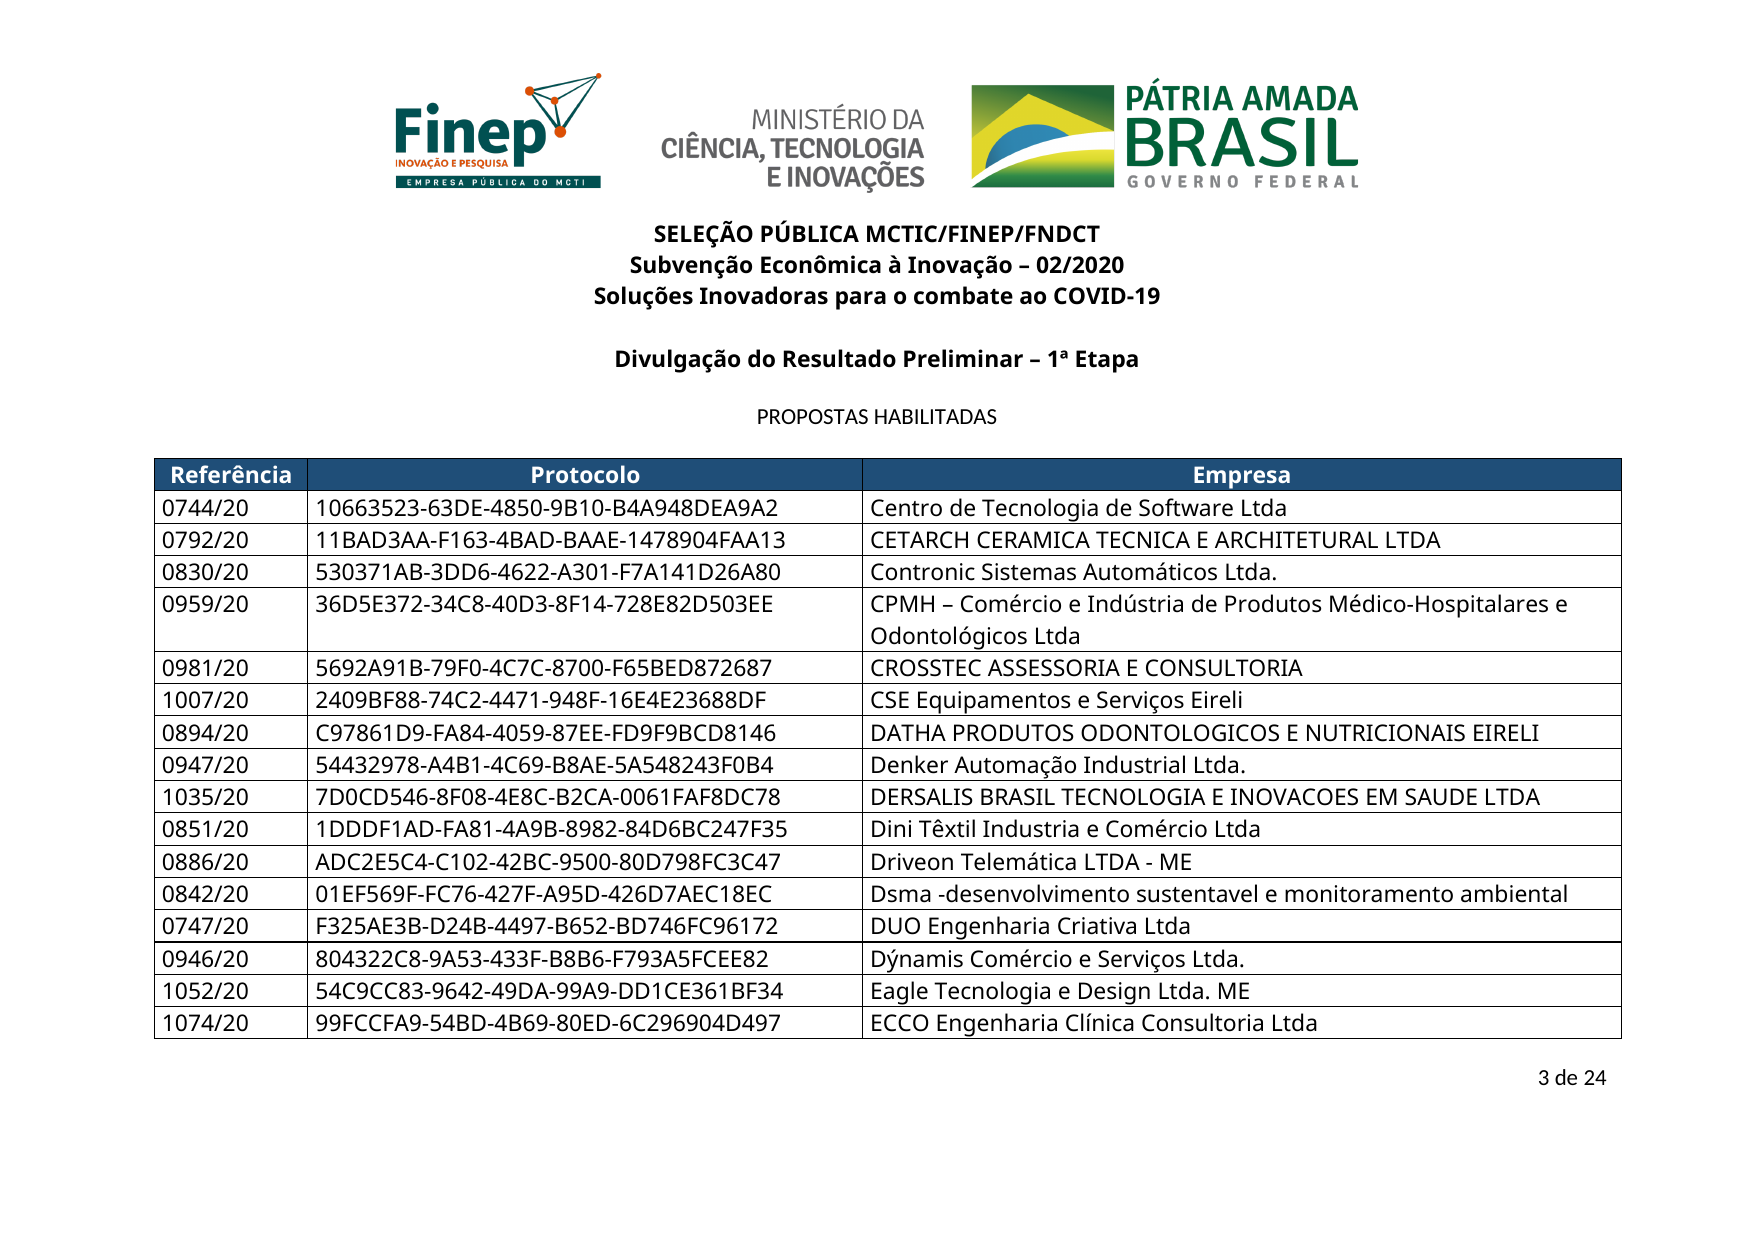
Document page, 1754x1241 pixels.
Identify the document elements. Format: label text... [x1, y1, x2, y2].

table_cell 1074/20 [155, 1007, 307, 1038]
table_cell 0747/20 [155, 910, 307, 941]
table_header Protocolo [308, 459, 862, 490]
table_cell 54C9CC83-9642-49DA-99A9-DD1CE361BF34 [308, 975, 862, 1006]
table_cell ADC2E5C4-C102-42BC-9500-80D798FC3C47 [308, 846, 862, 877]
table_cell 0842/20 [155, 878, 307, 909]
table_cell DATHA PRODUTOS ODONTOLOGICOS E NUTRICIONAIS EIRELI [863, 716, 1621, 748]
table_cell 1DDDF1AD-FA81-4A9B-8982-84D6BC247F35 [308, 813, 862, 844]
table_cell 54432978-A4B1-4C69-B8AE-5A548243F0B4 [308, 749, 862, 780]
table_cell 0851/20 [155, 813, 307, 844]
table_cell CPMH – Comércio e Indústria de Produtos Médico-Hospitalares e Odontológicos Ltda [863, 588, 1621, 651]
table_cell 0946/20 [155, 943, 307, 974]
table_cell Eagle Tecnologia e Design Ltda. ME [863, 975, 1621, 1006]
table_cell 0894/20 [155, 716, 307, 748]
table_cell 2409BF88-74C2-4471-948F-16E4E23688DF [308, 684, 862, 715]
table_cell 0959/20 [155, 588, 307, 651]
table_cell CETARCH CERAMICA TECNICA E ARCHITETURAL LTDA [863, 524, 1621, 555]
table_cell 0744/20 [155, 491, 307, 523]
table_cell Centro de Tecnologia de Software Ltda [863, 491, 1621, 523]
table_cell ECCO Engenharia Clínica Consultoria Ltda [863, 1007, 1621, 1038]
table_header Referência [155, 459, 307, 490]
table_cell CSE Equipamentos e Serviços Eireli [863, 684, 1621, 715]
table_cell 530371AB-3DD6-4622-A301-F7A141D26A80 [308, 556, 862, 587]
table_cell Dini Têxtil Industria e Comércio Ltda [863, 813, 1621, 844]
table_cell 0947/20 [155, 749, 307, 780]
table_cell DERSALIS BRASIL TECNOLOGIA E INOVACOES EM SAUDE LTDA [863, 781, 1621, 812]
table_cell 1007/20 [155, 684, 307, 715]
table_cell 0886/20 [155, 846, 307, 877]
table_cell 804322C8-9A53-433F-B8B6-F793A5FCEE82 [308, 943, 862, 974]
table_cell 5692A91B-79F0-4C7C-8700-F65BED872687 [308, 652, 862, 683]
table_cell Denker Automação Industrial Ltda. [863, 749, 1621, 780]
table_cell 01EF569F-FC76-427F-A95D-426D7AEC18EC [308, 878, 862, 909]
table_cell 10663523-63DE-4850-9B10-B4A948DEA9A2 [308, 491, 862, 523]
table_cell 0981/20 [155, 652, 307, 683]
table_cell 7D0CD546-8F08-4E8C-B2CA-0061FAF8DC78 [308, 781, 862, 812]
table_cell Driveon Telemática LTDA - ME [863, 846, 1621, 877]
table_cell 0830/20 [155, 556, 307, 587]
table_cell Dýnamis Comércio e Serviços Ltda. [863, 943, 1621, 974]
table_cell 1035/20 [155, 781, 307, 812]
table_cell 11BAD3AA-F163-4BAD-BAAE-1478904FAA13 [308, 524, 862, 555]
table_cell 99FCCFA9-54BD-4B69-80ED-6C296904D497 [308, 1007, 862, 1038]
table_header Empresa [863, 459, 1621, 490]
table_cell F325AE3B-D24B-4497-B652-BD746FC96172 [308, 910, 862, 941]
table_cell Contronic Sistemas Automáticos Ltda. [863, 556, 1621, 587]
table_cell 0792/20 [155, 524, 307, 555]
table_cell DUO Engenharia Criativa Ltda [863, 910, 1621, 941]
table_cell 36D5E372-34C8-40D3-8F14-728E82D503EE [308, 588, 862, 651]
table_cell Dsma -desenvolvimento sustentavel e monitoramento ambiental [863, 878, 1621, 909]
table_cell 1052/20 [155, 975, 307, 1006]
table_cell C97861D9-FA84-4059-87EE-FD9F9BCD8146 [308, 716, 862, 748]
table_cell CROSSTEC ASSESSORIA E CONSULTORIA [863, 652, 1621, 683]
